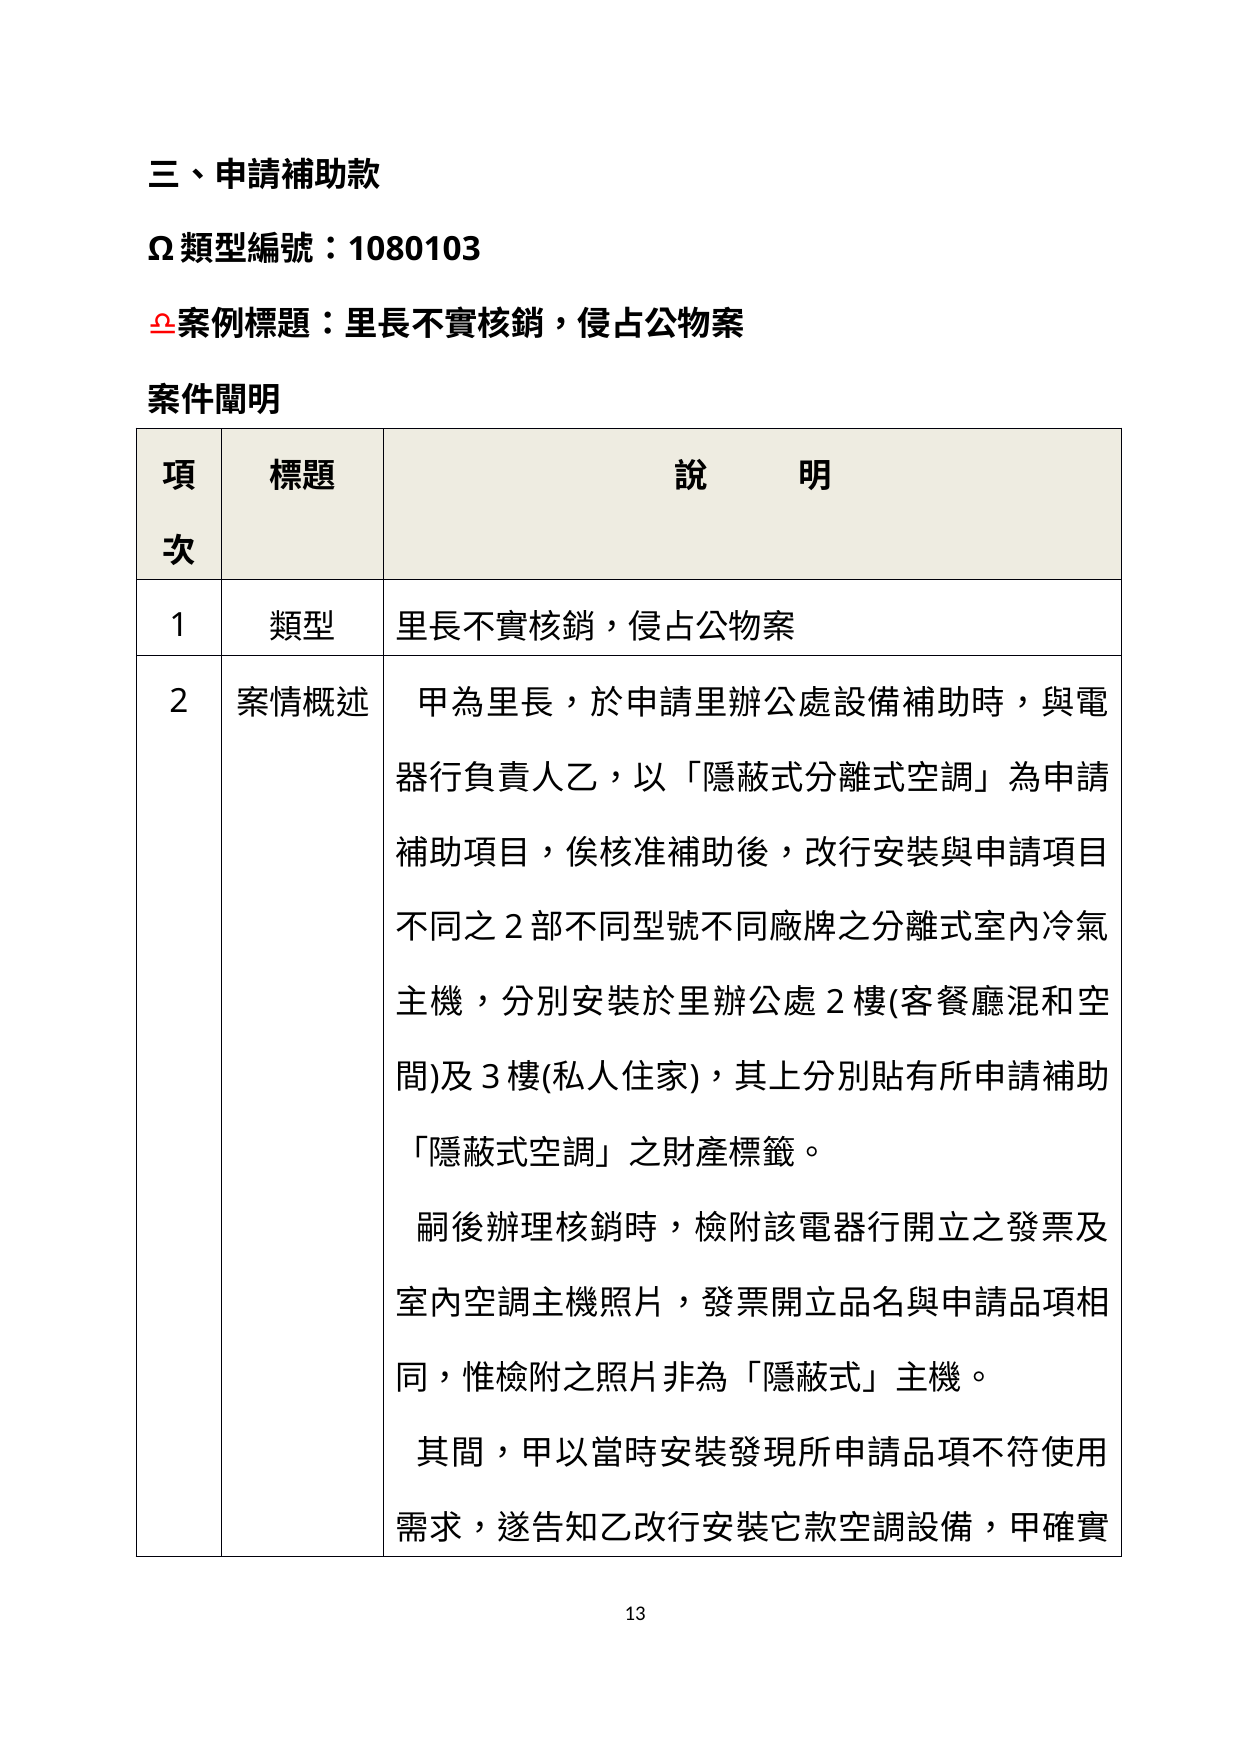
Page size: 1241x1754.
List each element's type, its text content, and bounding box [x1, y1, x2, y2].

table_header 標題 [222, 429, 383, 579]
text Ω類型編號：1080103 [148, 203, 1122, 278]
table_header 說 明 [384, 429, 1121, 579]
text ♎案例標題：里長不實核銷，侵占公物案 [148, 278, 1122, 353]
table_cell 類型 [222, 580, 383, 655]
text 三、申請補助款 [148, 128, 1122, 203]
table_cell 案情概述 [222, 656, 383, 1556]
table_cell 里長不實核銷，侵占公物案 [384, 580, 1121, 655]
text 案件闡明 [148, 353, 1122, 428]
table_cell 1 [137, 580, 221, 655]
table_cell 甲為里長，於申請里辦公處設備補助時，與電器行負責人乙，以「隱蔽式分離式空調」為申請補助項目，俟核准補助後，改行安裝與申請項目不同之2部不同型號不同廠牌之分離式室內冷氣主機，分別安裝於里辦公處2樓(客餐廳混和空間)及3樓(私人住家)，其上分別貼有所申請補助「隱蔽式空調」之財產標籤。 嗣後辦理核銷時，檢附該電器行開立之發票及室內空調主機照片，發票開立品名與申請品項相同，惟檢附之照片非為「隱蔽式」主機。 其間，甲以當時安裝發現所申請品項不符使用需求，遂告知乙改行安裝它款空調設備，甲確實 [384, 656, 1121, 1556]
table_cell 2 [137, 656, 221, 1556]
table_header 項次 [137, 429, 221, 579]
